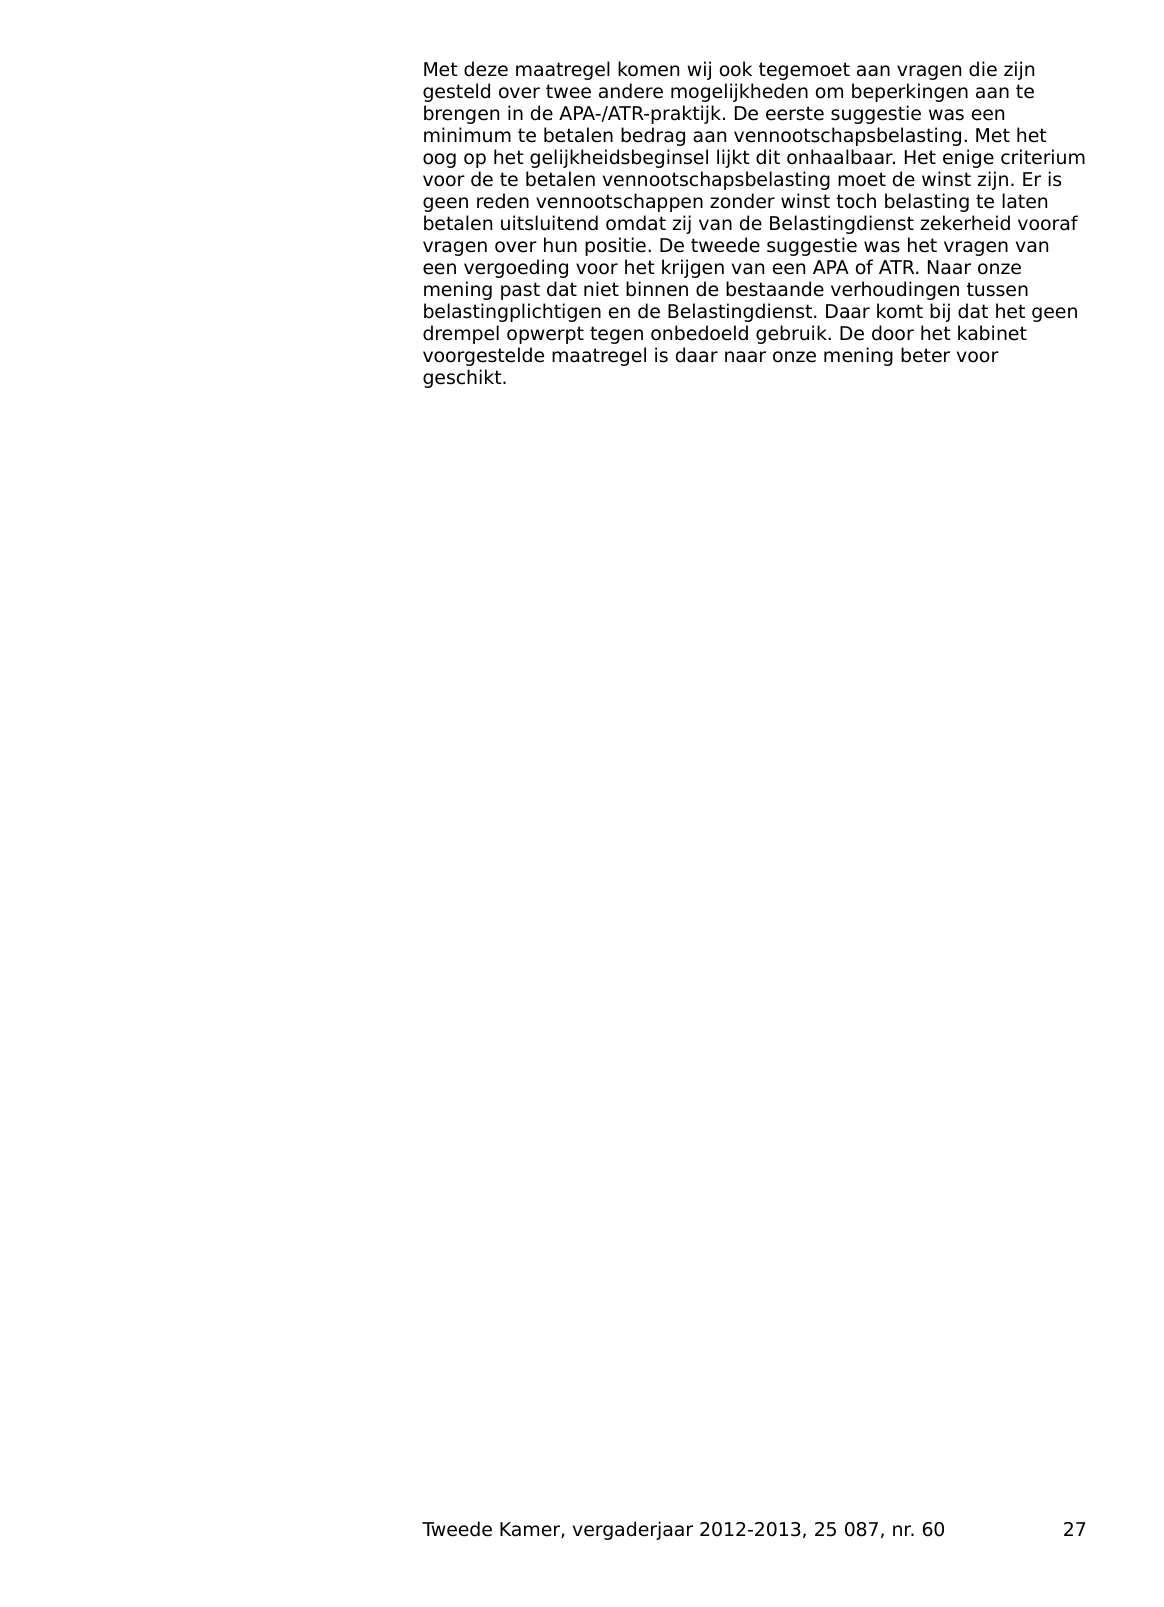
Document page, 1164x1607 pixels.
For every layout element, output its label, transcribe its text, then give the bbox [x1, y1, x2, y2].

text Met deze maatregel komen wij ook tegemoet aan vragen die zijn gesteld over twee andere mogelijkheden om beperkingen aan te brengen in de APA-/ATR-praktijk. De eerste suggestie was een minimum te betalen bedrag aan vennootschapsbelasting. Met het oog op het gelijkheidsbeginsel lijkt dit onhaalbaar. Het enige criterium voor de te betalen vennootschapsbelasting moet de winst zijn. Er is geen reden vennootschappen zonder winst toch belasting te laten betalen uitsluitend omdat zij van de Belastingdienst zekerheid vooraf vragen over hun positie. De tweede suggestie was het vragen van een vergoeding voor het krijgen van een APA of ATR. Naar onze mening past dat niet binnen de bestaande verhoudingen tussen belastingplichtigen en de Belastingdienst. Daar komt bij dat het geen drempel opwerpt tegen onbedoeld gebruik. De door het kabinet voorgestelde maatregel is daar naar onze mening beter voor geschikt. [422, 59, 1087, 389]
